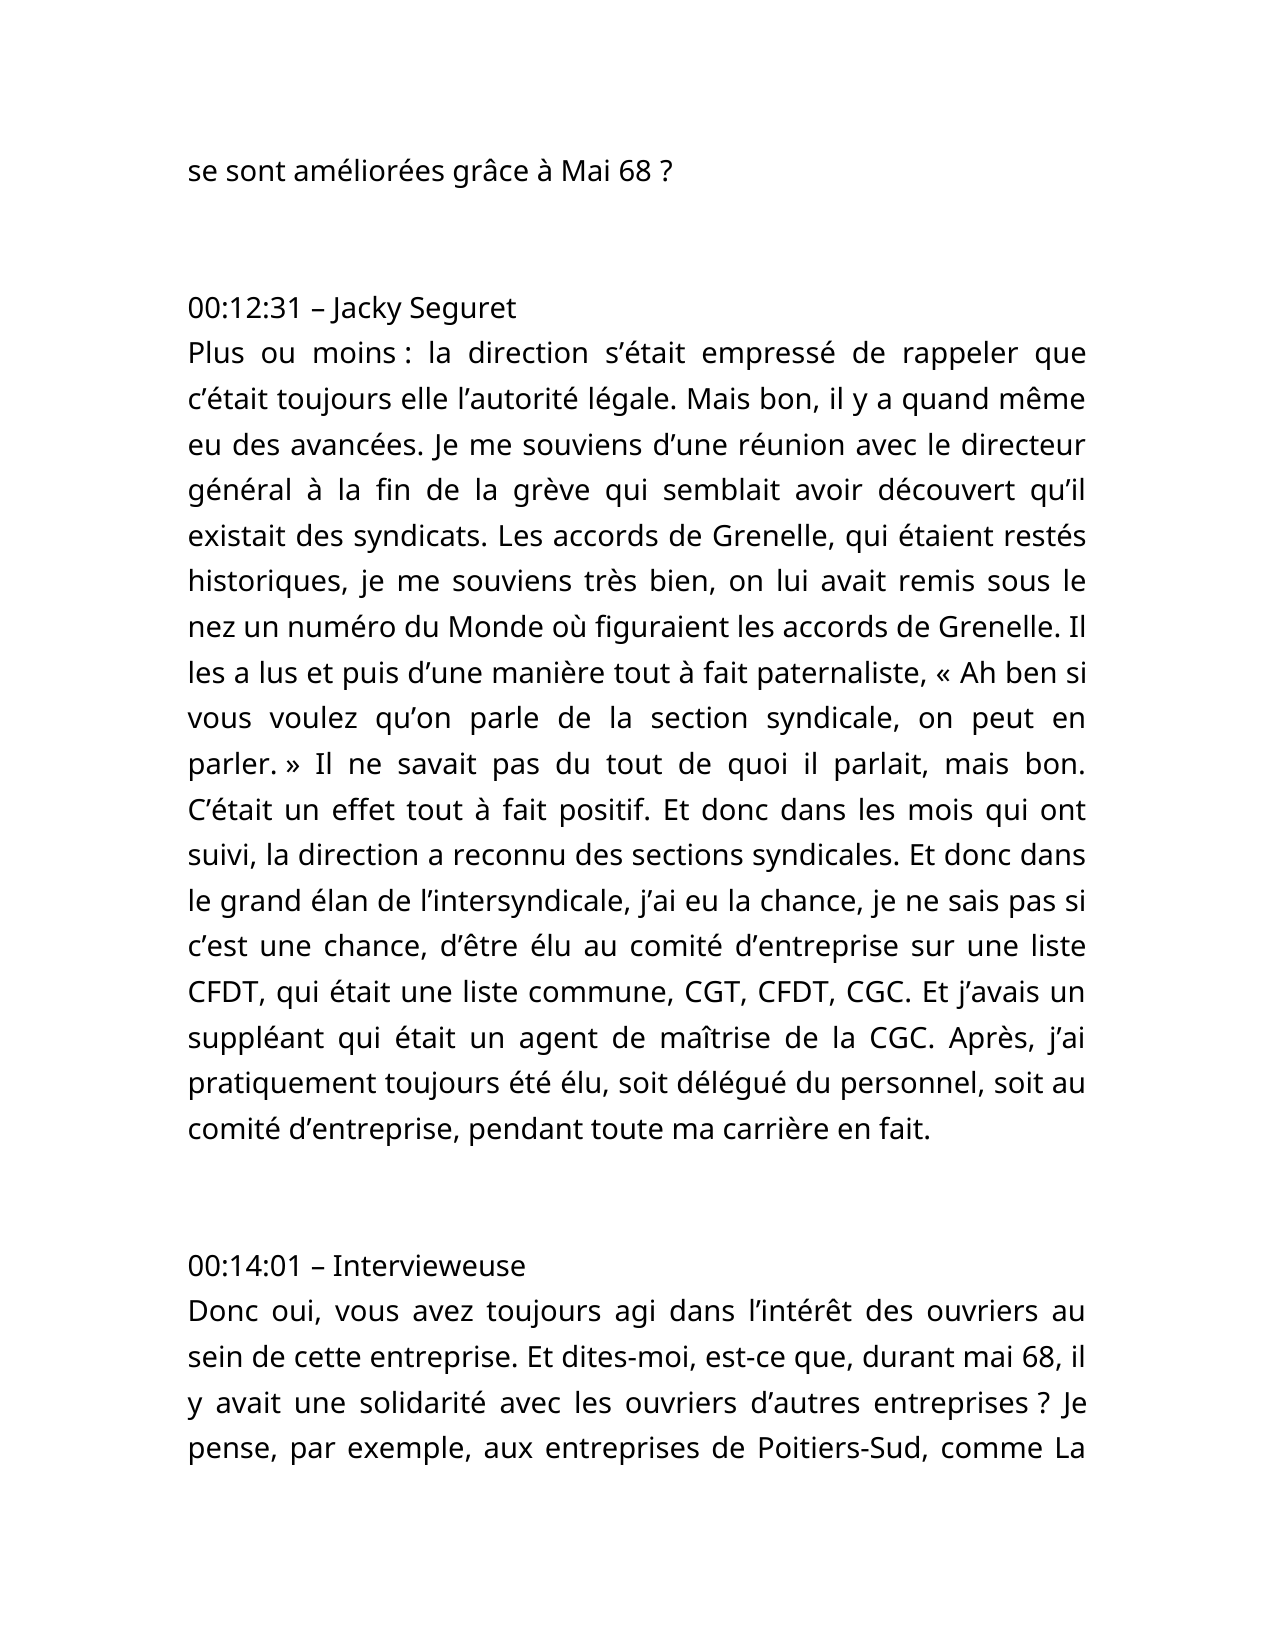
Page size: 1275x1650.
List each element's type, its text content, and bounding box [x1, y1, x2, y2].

text Plus ou moins : la direction s’était empressé de rappeler que c’était toujours elle l’autorité légale. Mais bon, il y a quand même eu des avancées. Je me souviens d’une réunion avec le directeur général à la fin de la grève qui semblait avoir découvert qu’il existait des syndicats. Les accords de Grenelle, qui étaient restés historiques, je me souviens très bien, on lui avait remis sous le nez un numéro du Monde où figuraient les accords de Grenelle. Il les a lus et puis d’une manière tout à fait paternaliste, « Ah ben si vous voulez qu’on parle de la section syndicale, on peut en parler. » Il ne savait pas du tout de quoi il parlait, mais bon. C’était un effet tout à fait positif. Et donc dans les mois qui ont suivi, la direction a reconnu des sections syndicales. Et donc dans le grand élan de l’intersyndicale, j’ai eu la chance, je ne sais pas si c’est une chance, d’être élu au comité d’entreprise sur une liste CFDT, qui était une liste commune, CGT, CFDT, CGC. Et j’avais un suppléant qui était un agent de maîtrise de la CGC. Après, j’ai pratiquement toujours été élu, soit délégué du personnel, soit au comité d’entreprise, pendant toute ma carrière en fait. [187, 332, 1087, 1148]
text 00:12:31 – Jacky Seguret [187, 287, 1087, 327]
text 00:14:01 – Intervieweuse [187, 1245, 1087, 1285]
text Donc oui, vous avez toujours agi dans l’intérêt des ouvriers au sein de cette entreprise. Et dites-moi, est-ce que, durant mai 68, il y avait une solidarité avec les ouvriers d’autres entreprises ? Je pense, par exemple, aux entreprises de Poitiers-Sud, comme La [187, 1291, 1087, 1467]
text se sont améliorées grâce à Mai 68 ? [187, 150, 1087, 190]
